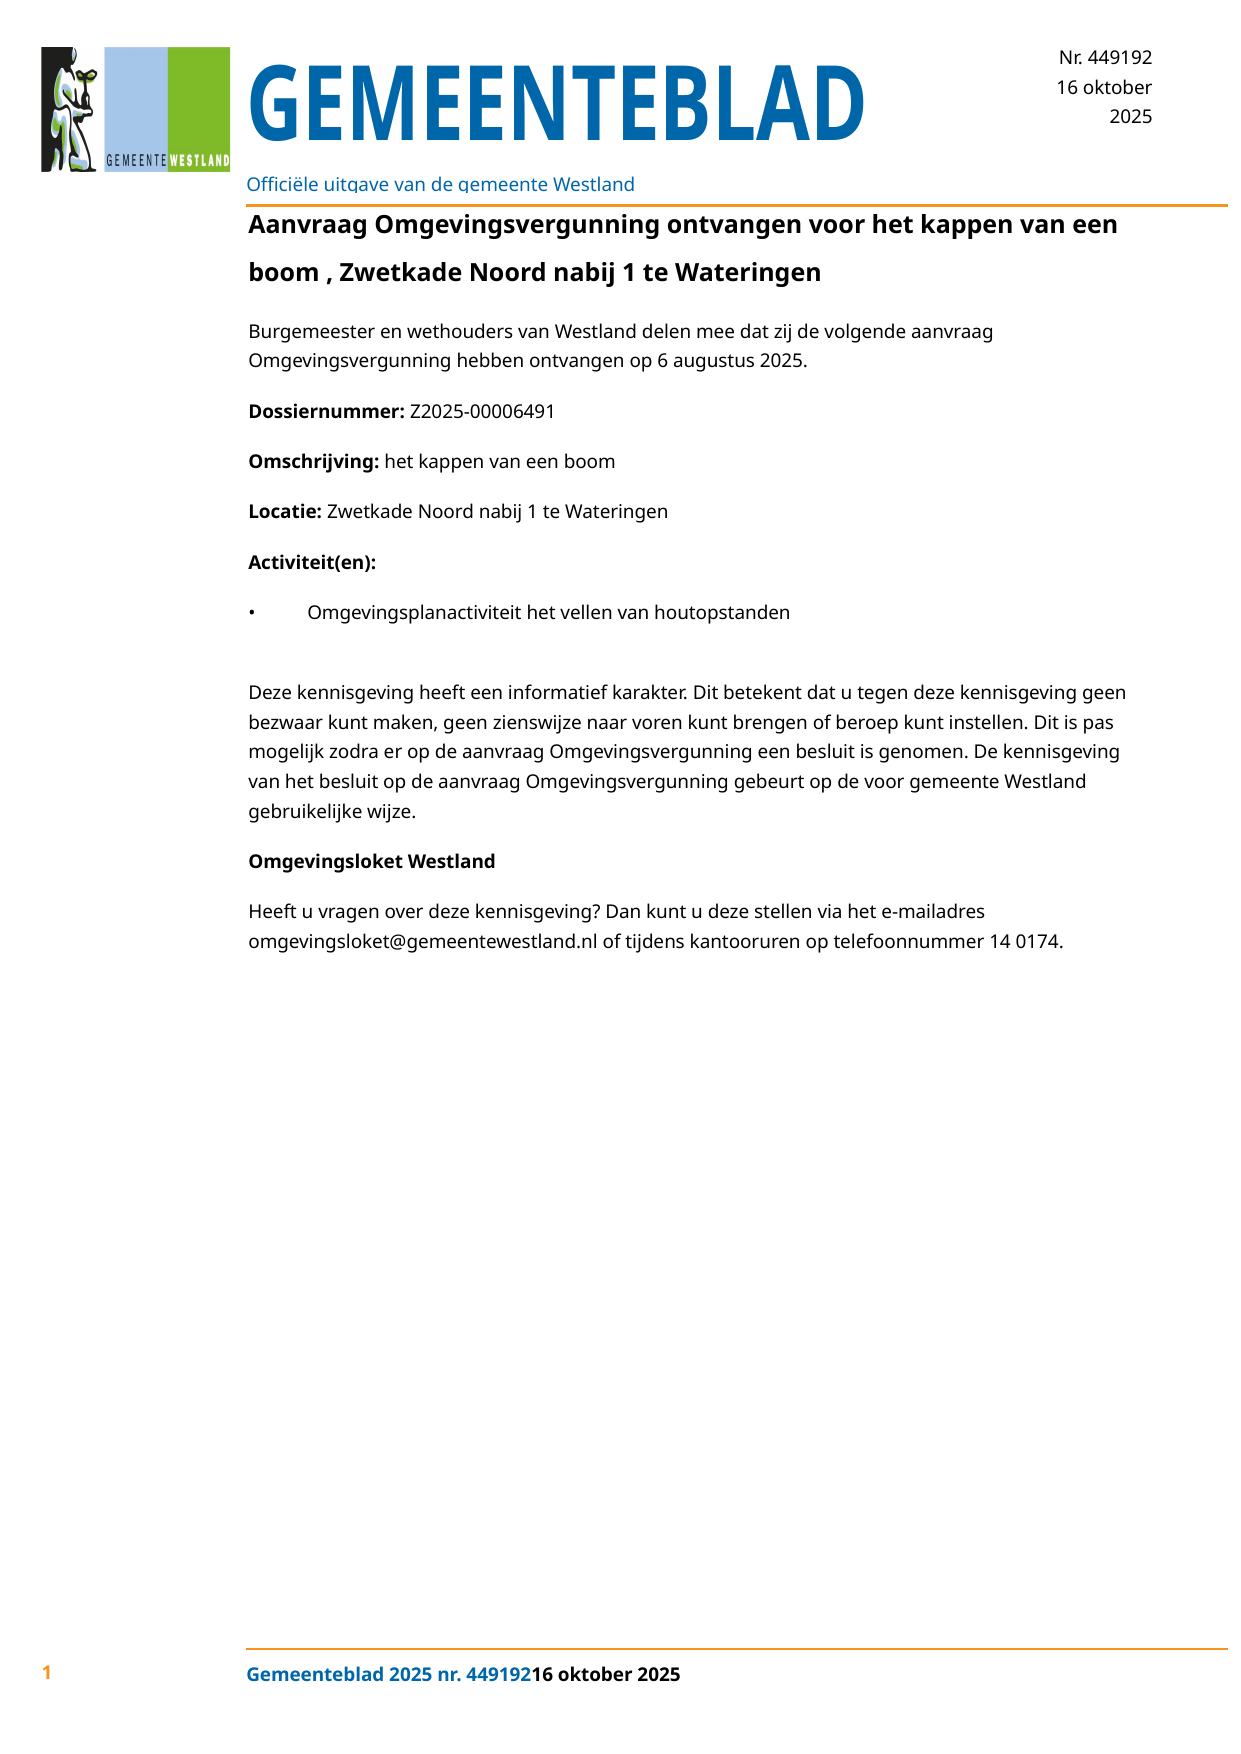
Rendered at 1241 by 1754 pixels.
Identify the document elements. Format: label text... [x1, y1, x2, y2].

text Locatie: Zwetkade Noord nabij 1 te Wateringen [248, 499, 1152, 524]
text Dossiernummer: Z2025-00006491 [248, 398, 1152, 424]
picture [41, 47, 231, 172]
list Omgevingsplanactiviteit het vellen van houtopstanden [248, 599, 1152, 625]
text Burgemeester en wethouders van Westland delen mee dat zij de volgende aanvraag Omgevingsvergunning hebben ontvangen op 6 augustus 2025. [248, 318, 1152, 373]
text Aanvraag Omgevingsvergunning ontvangen voor het kappen van een boom , Zwetkade Noord nabij 1 te Wateringen [248, 207, 1152, 288]
text Heeft u vragen over deze kennisgeving? Dan kunt u deze stellen via het e-mailadres omgevingsloket@gemeentewestland.nl of tijdens kantooruren op telefoonnummer 14 0174. [248, 899, 1152, 954]
text Omschrijving: het kappen van een boom [248, 448, 1152, 474]
text Omgevingsloket Westland [248, 848, 1152, 874]
text Activiteit(en): [248, 549, 1152, 575]
text Deze kennisgeving heeft een informatief karakter. Dit betekent dat u tegen deze kennisgeving geen bezwaar kunt maken, geen zienswijze naar voren kunt brengen of beroep kunt instellen. Dit is pas mogelijk zodra er op de aanvraag Omgevingsvergunning een besluit is genomen. De kennisgeving van het besluit op de aanvraag Omgevingsvergunning gebeurt op de voor gemeente Westland gebruikelijke wijze. [248, 679, 1152, 824]
